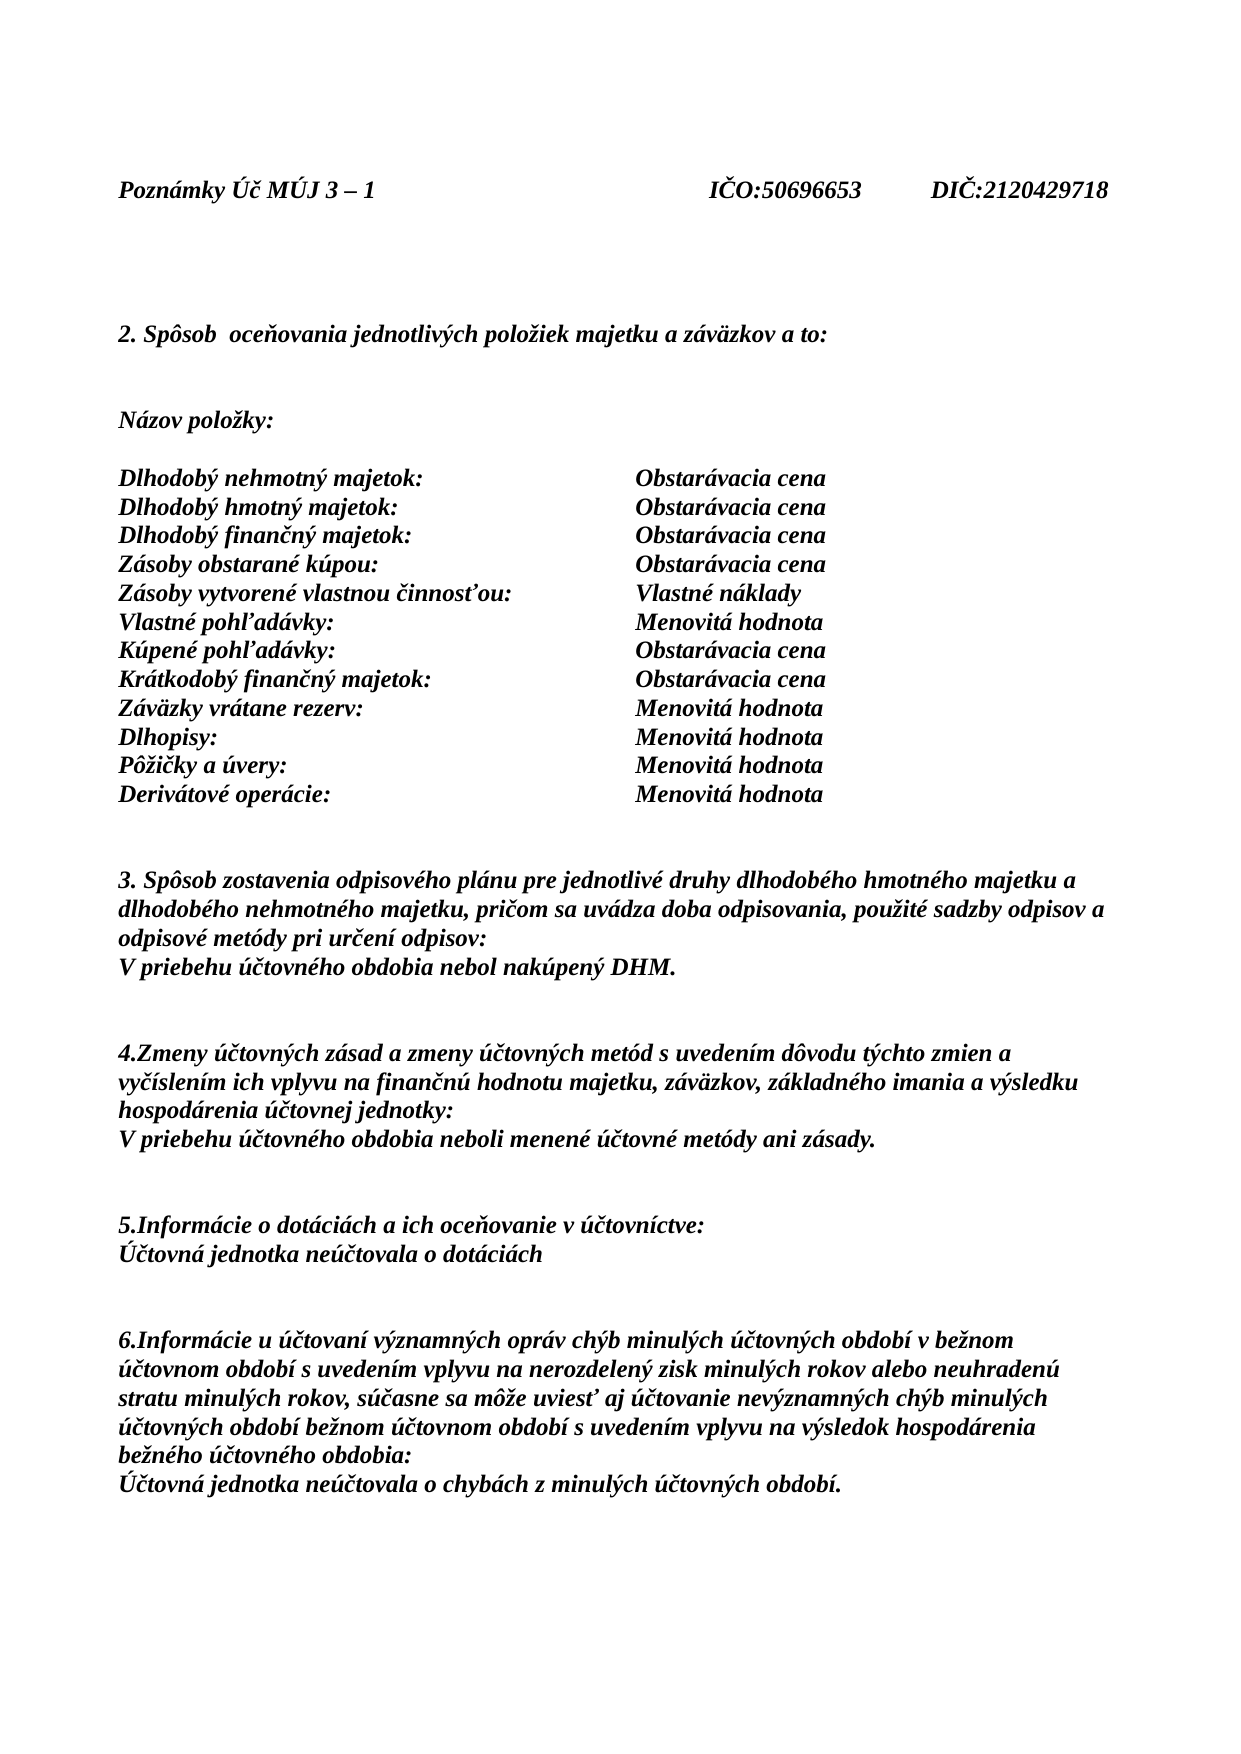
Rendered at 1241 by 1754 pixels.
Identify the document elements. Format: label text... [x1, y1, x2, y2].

text Účtovná jednotka neúčtovala o dotáciách [118, 1239, 1122, 1268]
text 6.Informácie u účtovaní významných opráv chýb minulých účtovných období v bežnom účtovnom období s uvedením vplyvu na nerozdelený zisk minulých rokov alebo neuhradenú stratu minulých rokov, súčasne sa môže uviesť aj účtovanie nevýznamných chýb minulých účtovných období bežnom účtovnom období s uvedením vplyvu na výsledok hospodárenia bežného účtovného obdobia: [118, 1326, 1122, 1469]
text Účtovná jednotka neúčtovala o chybách z minulých účtovných období. [118, 1469, 1122, 1498]
text Kúpené pohľadávky: Obstarávacia cena [118, 636, 1122, 664]
text V priebehu účtovného obdobia nebol nakúpený DHM. [118, 952, 1122, 981]
text 3. Spôsob zostavenia odpisového plánu pre jednotlivé druhy dlhodobého hmotného majetku a dlhodobého nehmotného majetku, pričom sa uvádza doba odpisovania, použité sadzby odpisov a odpisové metódy pri určení odpisov: [118, 866, 1122, 952]
text Krátkodobý finančný majetok: Obstarávacia cena [118, 664, 1122, 693]
text Dlhodobý nehmotný majetok: Obstarávacia cena [118, 463, 1122, 492]
text Vlastné pohľadávky: Menovitá hodnota [118, 607, 1122, 636]
text Zásoby obstarané kúpou: Obstarávacia cena [118, 549, 1122, 578]
text V priebehu účtovného obdobia neboli menené účtovné metódy ani zásady. [118, 1124, 1122, 1153]
text Pôžičky a úvery: Menovitá hodnota [118, 751, 1122, 779]
text 4.Zmeny účtovných zásad a zmeny účtovných metód s uvedením dôvodu týchto zmien a vyčíslením ich vplyvu na finančnú hodnotu majetku, záväzkov, základného imania a výsledku hospodárenia účtovnej jednotky: [118, 1038, 1122, 1124]
text Dlhodobý finančný majetok: Obstarávacia cena [118, 521, 1122, 549]
text 2. Spôsob oceňovania jednotlivých položiek majetku a záväzkov a to: [118, 319, 1122, 348]
text 5.Informácie o dotáciách a ich oceňovanie v účtovníctve: [118, 1211, 1122, 1239]
text Názov položky: [118, 406, 1122, 434]
text Derivátové operácie: Menovitá hodnota [118, 779, 1122, 808]
text Dlhodobý hmotný majetok: Obstarávacia cena [118, 492, 1122, 521]
text Poznámky Úč MÚJ 3 – 1 IČO:50696653 DIČ:2120429718 [118, 176, 1122, 204]
text Záväzky vrátane rezerv: Menovitá hodnota [118, 693, 1122, 722]
text Dlhopisy: Menovitá hodnota [118, 722, 1122, 751]
text Zásoby vytvorené vlastnou činnosťou: Vlastné náklady [118, 578, 1122, 607]
